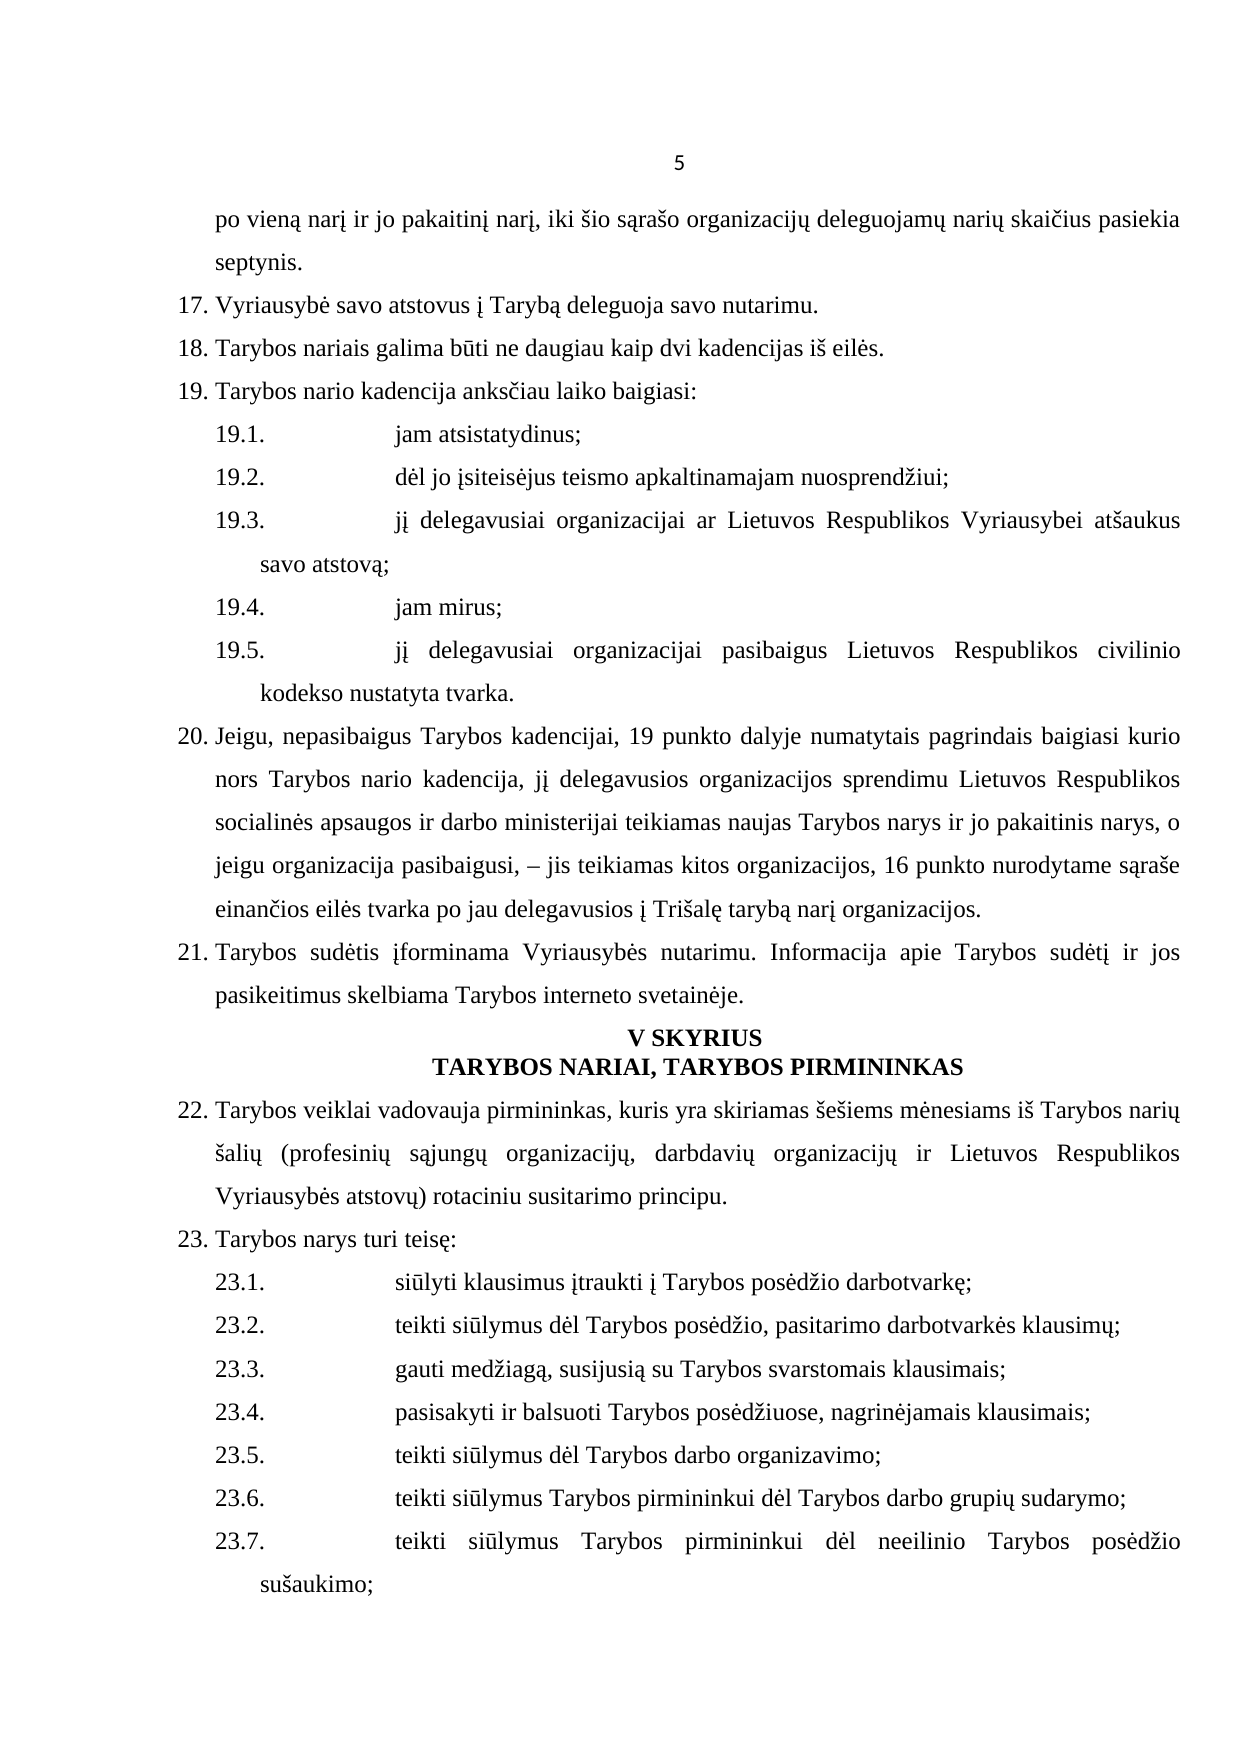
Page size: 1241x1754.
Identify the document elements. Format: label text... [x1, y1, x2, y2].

text 19.5. jį delegavusiai organizacijai pasibaigus Lietuvos Respublikos civilinio kodekso nustatyta tvarka. [215, 635, 1181, 707]
text 22. Tarybos veiklai vadovauja pirmininkas, kuris yra skiriamas šešiems mėnesiams iš Tarybos narių šalių (profesinių sąjungų organizacijų, darbdavių organizacijų ir Lietuvos Respublikos Vyriausybės atstovų) rotaciniu susitarimo principu. [177, 1095, 1181, 1210]
text 23.2. teikti siūlymus dėl Tarybos posėdžio, pasitarimo darbotvarkės klausimų; [215, 1311, 1181, 1339]
text 23.5. teikti siūlymus dėl Tarybos darbo organizavimo; [215, 1440, 1181, 1469]
text 19. Tarybos nario kadencija anksčiau laiko baigiasi: [177, 376, 1181, 405]
text 23. Tarybos narys turi teisę: [177, 1224, 1181, 1253]
text 20. Jeigu, nepasibaigus Tarybos kadencijai, 19 punkto dalyje numatytais pagrindais baigiasi kurio nors Tarybos nario kadencija, jį delegavusios organizacijos sprendimu Lietuvos Respublikos socialinės apsaugos ir darbo ministerijai teikiamas naujas Tarybos narys ir jo pakaitinis narys, o jeigu organizacija pasibaigusi, – jis teikiamas kitos organizacijos, 16 punkto nurodytame sąraše einančios eilės tvarka po jau delegavusios į Trišalę tarybą narį organizacijos. [177, 721, 1181, 922]
text 19.3. jį delegavusiai organizacijai ar Lietuvos Respublikos Vyriausybei atšaukus savo atstovą; [215, 506, 1181, 577]
text TARYBOS NARIAI, TARYBOS PIRMININKAS [214, 1052, 1181, 1081]
text 17. Vyriausybė savo atstovus į Tarybą deleguoja savo nutarimu. [177, 290, 1181, 319]
text 19.4. jam mirus; [215, 592, 1181, 621]
text 23.3. gauti medžiagą, susijusią su Tarybos svarstomais klausimais; [215, 1354, 1181, 1382]
text po vieną narį ir jo pakaitinį narį, iki šio sąrašo organizacijų deleguojamų narių skaičius pasiekia septynis. [177, 204, 1181, 276]
text 23.6. teikti siūlymus Tarybos pirmininkui dėl Tarybos darbo grupių sudarymo; [215, 1483, 1181, 1512]
text 23.7. teikti siūlymus Tarybos pirmininkui dėl neeilinio Tarybos posėdžio sušaukimo; [215, 1526, 1181, 1598]
text V SKYRIUS [215, 1023, 1181, 1052]
text 19.2. dėl jo įsiteisėjus teismo apkaltinamajam nuosprendžiui; [215, 462, 1181, 491]
text 23.4. pasisakyti ir balsuoti Tarybos posėdžiuose, nagrinėjamais klausimais; [215, 1397, 1181, 1426]
text 19.1. jam atsistatydinus; [215, 419, 1181, 448]
text 23.1. siūlyti klausimus įtraukti į Tarybos posėdžio darbotvarkę; [215, 1267, 1181, 1296]
text 21. Tarybos sudėtis įforminama Vyriausybės nutarimu. Informacija apie Tarybos sudėtį ir jos pasikeitimus skelbiama Tarybos interneto svetainėje. [177, 937, 1181, 1009]
text 18. Tarybos nariais galima būti ne daugiau kaip dvi kadencijas iš eilės. [177, 333, 1181, 362]
